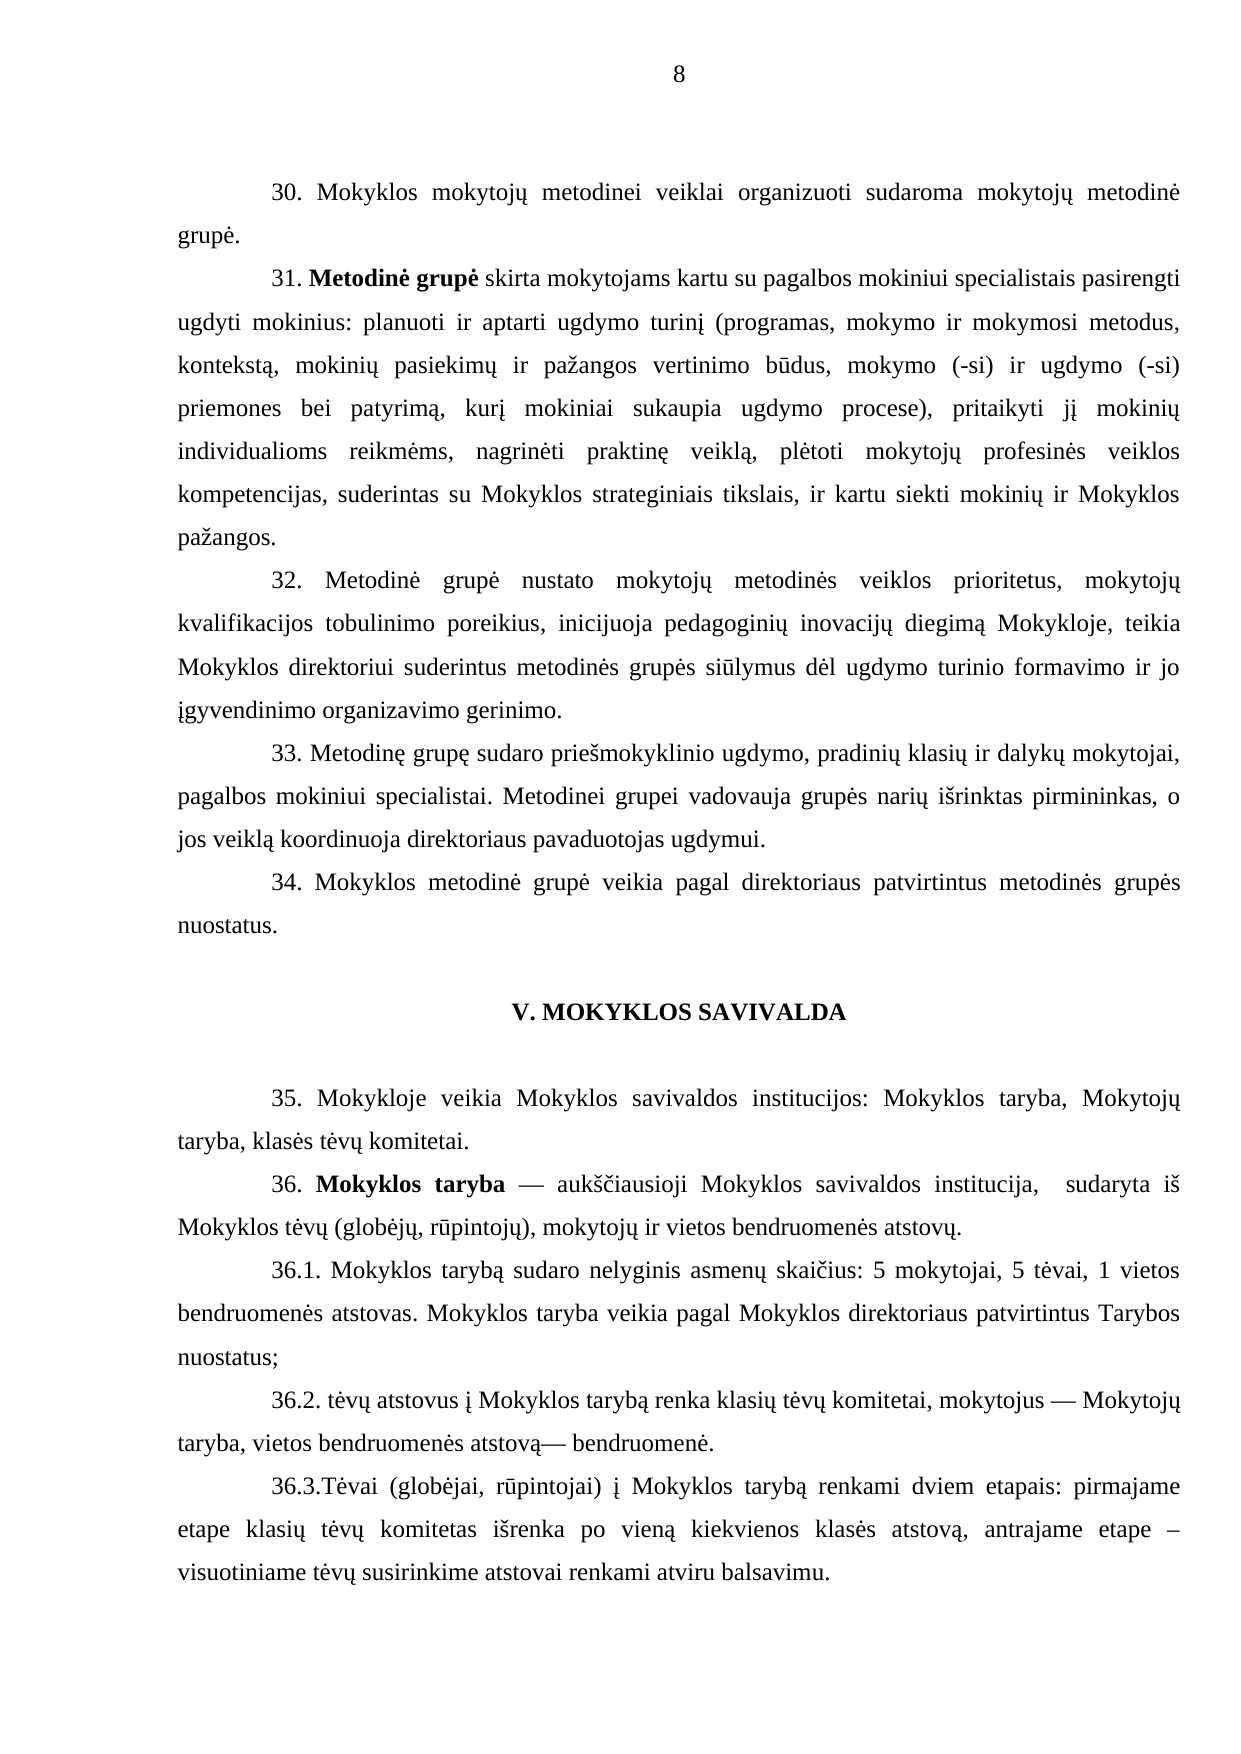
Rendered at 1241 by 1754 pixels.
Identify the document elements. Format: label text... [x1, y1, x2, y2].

text 36.1. Mokyklos tarybą sudaro nelyginis asmenų skaičius: 5 mokytojai, 5 tėvai, 1 vietos bendruomenės atstovas. Mokyklos taryba veikia pagal Mokyklos direktoriaus patvirtintus Tarybos nuostatus; [177, 1255, 1181, 1370]
text 34. Mokyklos metodinė grupė veikia pagal direktoriaus patvirtintus metodinės grupės nuostatus. [177, 867, 1181, 939]
text 35. Mokykloje veikia Mokyklos savivaldos institucijos: Mokyklos taryba, Mokytojų taryba, klasės tėvų komitetai. [177, 1083, 1181, 1155]
text 36.3.Tėvai (globėjai, rūpintojai) į Mokyklos tarybą renkami dviem etapais: pirmajame etape klasių tėvų komitetas išrenka po vieną kiekvienos klasės atstovą, antrajame etape – visuotiniame tėvų susirinkime atstovai renkami atviru balsavimu. [177, 1471, 1181, 1586]
text 33. Metodinę grupę sudaro priešmokyklinio ugdymo, pradinių klasių ir dalykų mokytojai, pagalbos mokiniui specialistai. Metodinei grupei vadovauja grupės narių išrinktas pirmininkas, o jos veiklą koordinuoja direktoriaus pavaduotojas ugdymui. [177, 738, 1181, 853]
text 36.2. tėvų atstovus į Mokyklos tarybą renka klasių tėvų komitetai, mokytojus — Mokytojų taryba, vietos bendruomenės atstovą— bendruomenė. [177, 1385, 1181, 1457]
text 31. Metodinė grupė skirta mokytojams kartu su pagalbos mokiniui specialistais pasirengti ugdyti mokinius: planuoti ir aptarti ugdymo turinį (programas, mokymo ir mokymosi metodus, kontekstą, mokinių pasiekimų ir pažangos vertinimo būdus, mokymo (-si) ir ugdymo (-si) priemones bei patyrimą, kurį mokiniai sukaupia ugdymo procese), pritaikyti jį mokinių individualioms reikmėms, nagrinėti praktinę veiklą, plėtoti mokytojų profesinės veiklos kompetencijas, suderintas su Mokyklos strateginiais tikslais, ir kartu siekti mokinių ir Mokyklos pažangos. [177, 263, 1181, 551]
text 36. Mokyklos taryba — aukščiausioji Mokyklos savivaldos institucija, sudaryta iš Mokyklos tėvų (globėjų, rūpintojų), mokytojų ir vietos bendruomenės atstovų. [177, 1169, 1181, 1241]
text 30. Mokyklos mokytojų metodinei veiklai organizuoti sudaroma mokytojų metodinė grupė. [177, 177, 1181, 249]
text V. MOKYKLOS SAVIVALDA [177, 997, 1181, 1025]
text 32. Metodinė grupė nustato mokytojų metodinės veiklos prioritetus, mokytojų kvalifikacijos tobulinimo poreikius, inicijuoja pedagoginių inovacijų diegimą Mokykloje, teikia Mokyklos direktoriui suderintus metodinės grupės siūlymus dėl ugdymo turinio formavimo ir jo įgyvendinimo organizavimo gerinimo. [177, 565, 1181, 723]
